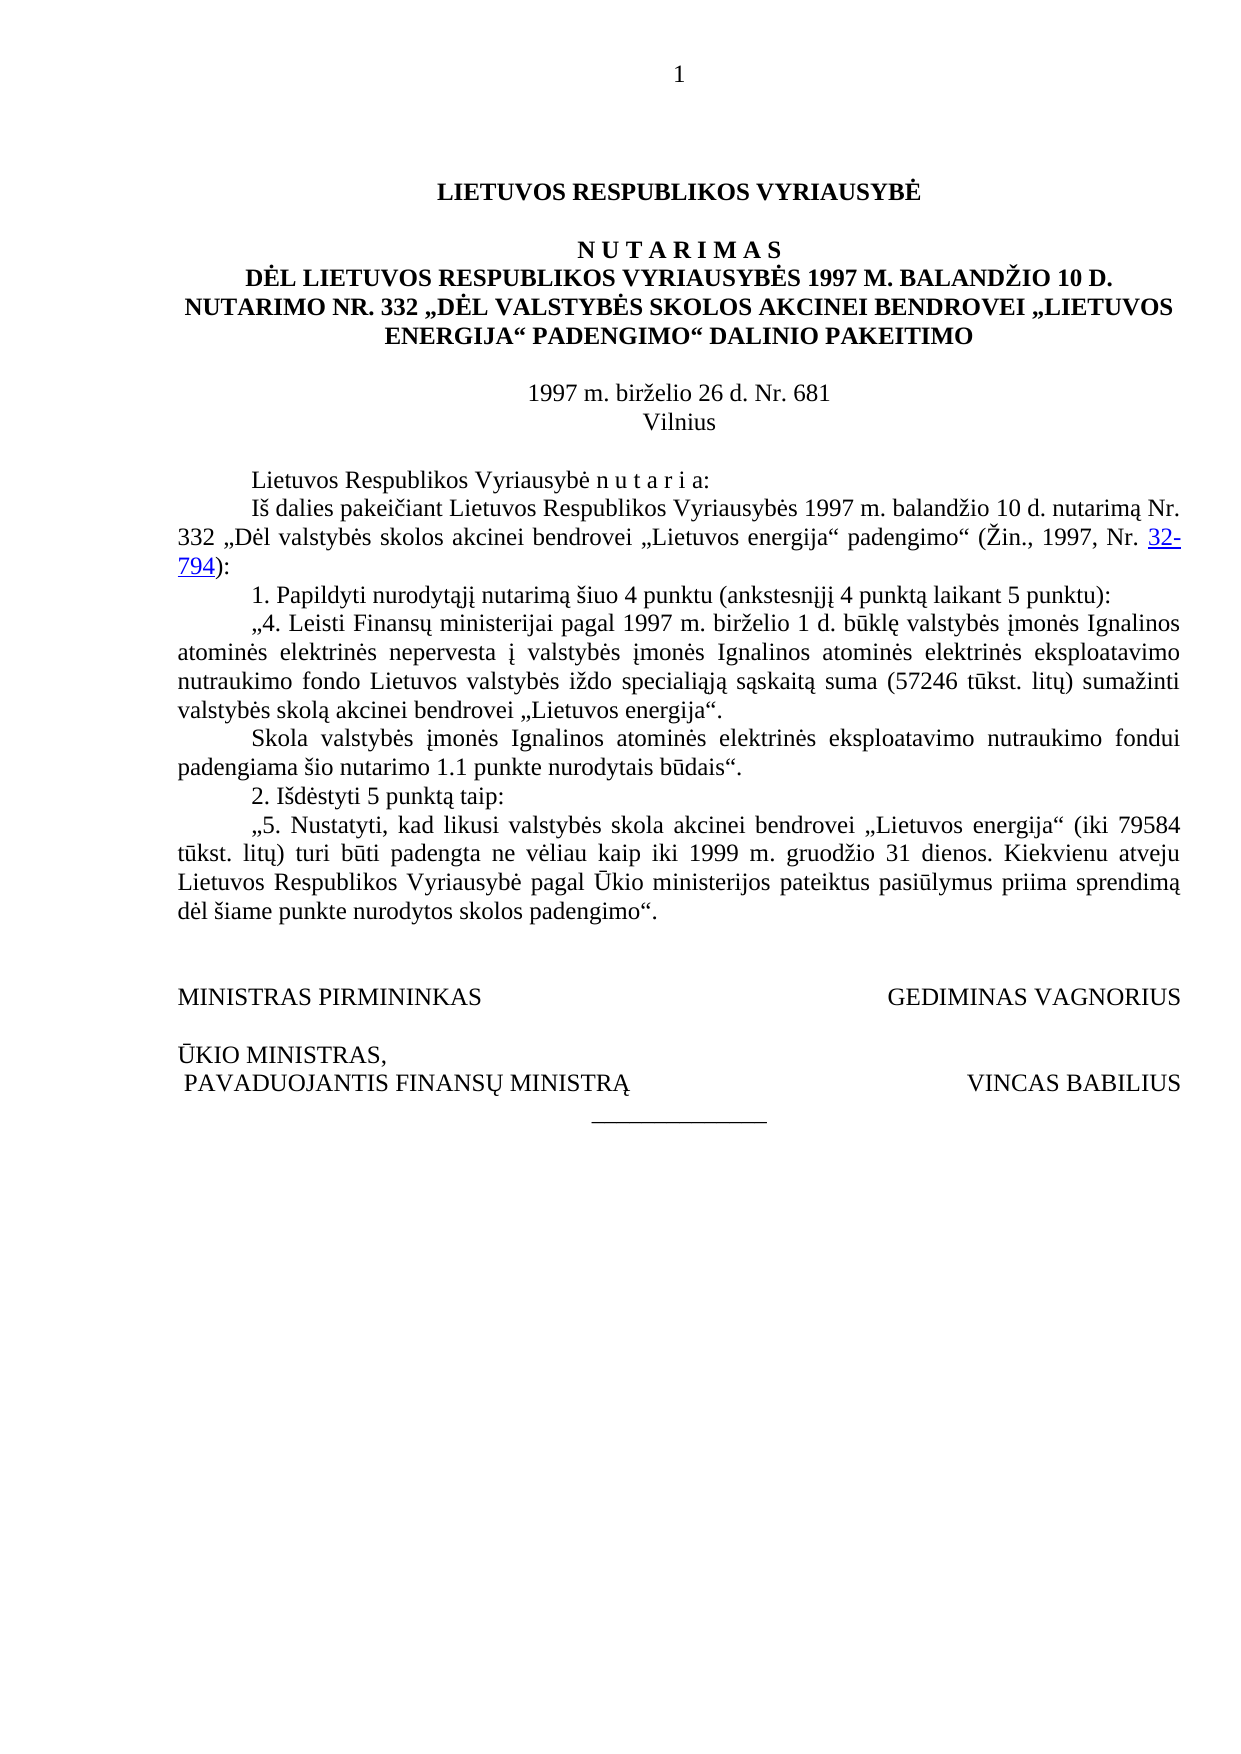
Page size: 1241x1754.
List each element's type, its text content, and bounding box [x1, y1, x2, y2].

text „5. Nustatyti, kad likusi valstybės skola akcinei bendrovei „Lietuvos energija“ (iki 79584 tūkst. litų) turi būti padengta ne vėliau kaip iki 1999 m. gruodžio 31 dienos. Kiekvienu atveju Lietuvos Respublikos Vyriausybė pagal Ūkio ministerijos pateiktus pasiūlymus priima sprendimą dėl šiame punkte nurodytos skolos padengimo“. [177, 810, 1181, 925]
text LIETUVOS RESPUBLIKOS VYRIAUSYBĖ [177, 177, 1181, 206]
text ______________ [177, 1097, 1181, 1126]
text PAVADUOJANTIS FINANSŲ MINISTRĄ VINCAS BABILIUS [177, 1068, 1181, 1097]
text Vilnius [177, 407, 1181, 436]
text 1997 m. birželio 26 d. Nr. 681 [177, 378, 1181, 407]
text 2. Išdėstyti 5 punktą taip: [177, 781, 1181, 810]
text Iš dalies pakeičiant Lietuvos Respublikos Vyriausybės 1997 m. balandžio 10 d. nutarimą Nr. 332 „Dėl valstybės skolos akcinei bendrovei „Lietuvos energija“ padengimo“ (Žin., 1997, Nr. 32-794): [177, 493, 1181, 580]
text N U T A R I M A S [177, 235, 1181, 263]
text MINISTRAS PIRMININKAS GEDIMINAS VAGNORIUS [177, 982, 1181, 1011]
text ŪKIO MINISTRAS, [177, 1040, 1181, 1068]
text „4. Leisti Finansų ministerijai pagal 1997 m. birželio 1 d. būklę valstybės įmonės Ignalinos atominės elektrinės nepervesta į valstybės įmonės Ignalinos atominės elektrinės eksploatavimo nutraukimo fondo Lietuvos valstybės iždo specialiąją sąskaitą suma (57246 tūkst. litų) sumažinti valstybės skolą akcinei bendrovei „Lietuvos energija“. [177, 608, 1181, 723]
text Skola valstybės įmonės Ignalinos atominės elektrinės eksploatavimo nutraukimo fondui padengiama šio nutarimo 1.1 punkte nurodytais būdais“. [177, 723, 1181, 781]
text DĖL LIETUVOS RESPUBLIKOS VYRIAUSYBĖS 1997 M. BALANDŽIO 10 D. NUTARIMO NR. 332 „DĖL VALSTYBĖS SKOLOS AKCINEI BENDROVEI „LIETUVOS ENERGIJA“ PADENGIMO“ DALINIO PAKEITIMO [177, 263, 1181, 350]
text 1. Papildyti nurodytąjį nutarimą šiuo 4 punktu (ankstesnįjį 4 punktą laikant 5 punktu): [177, 580, 1181, 608]
text Lietuvos Respublikos Vyriausybė nutaria: [177, 465, 1181, 493]
